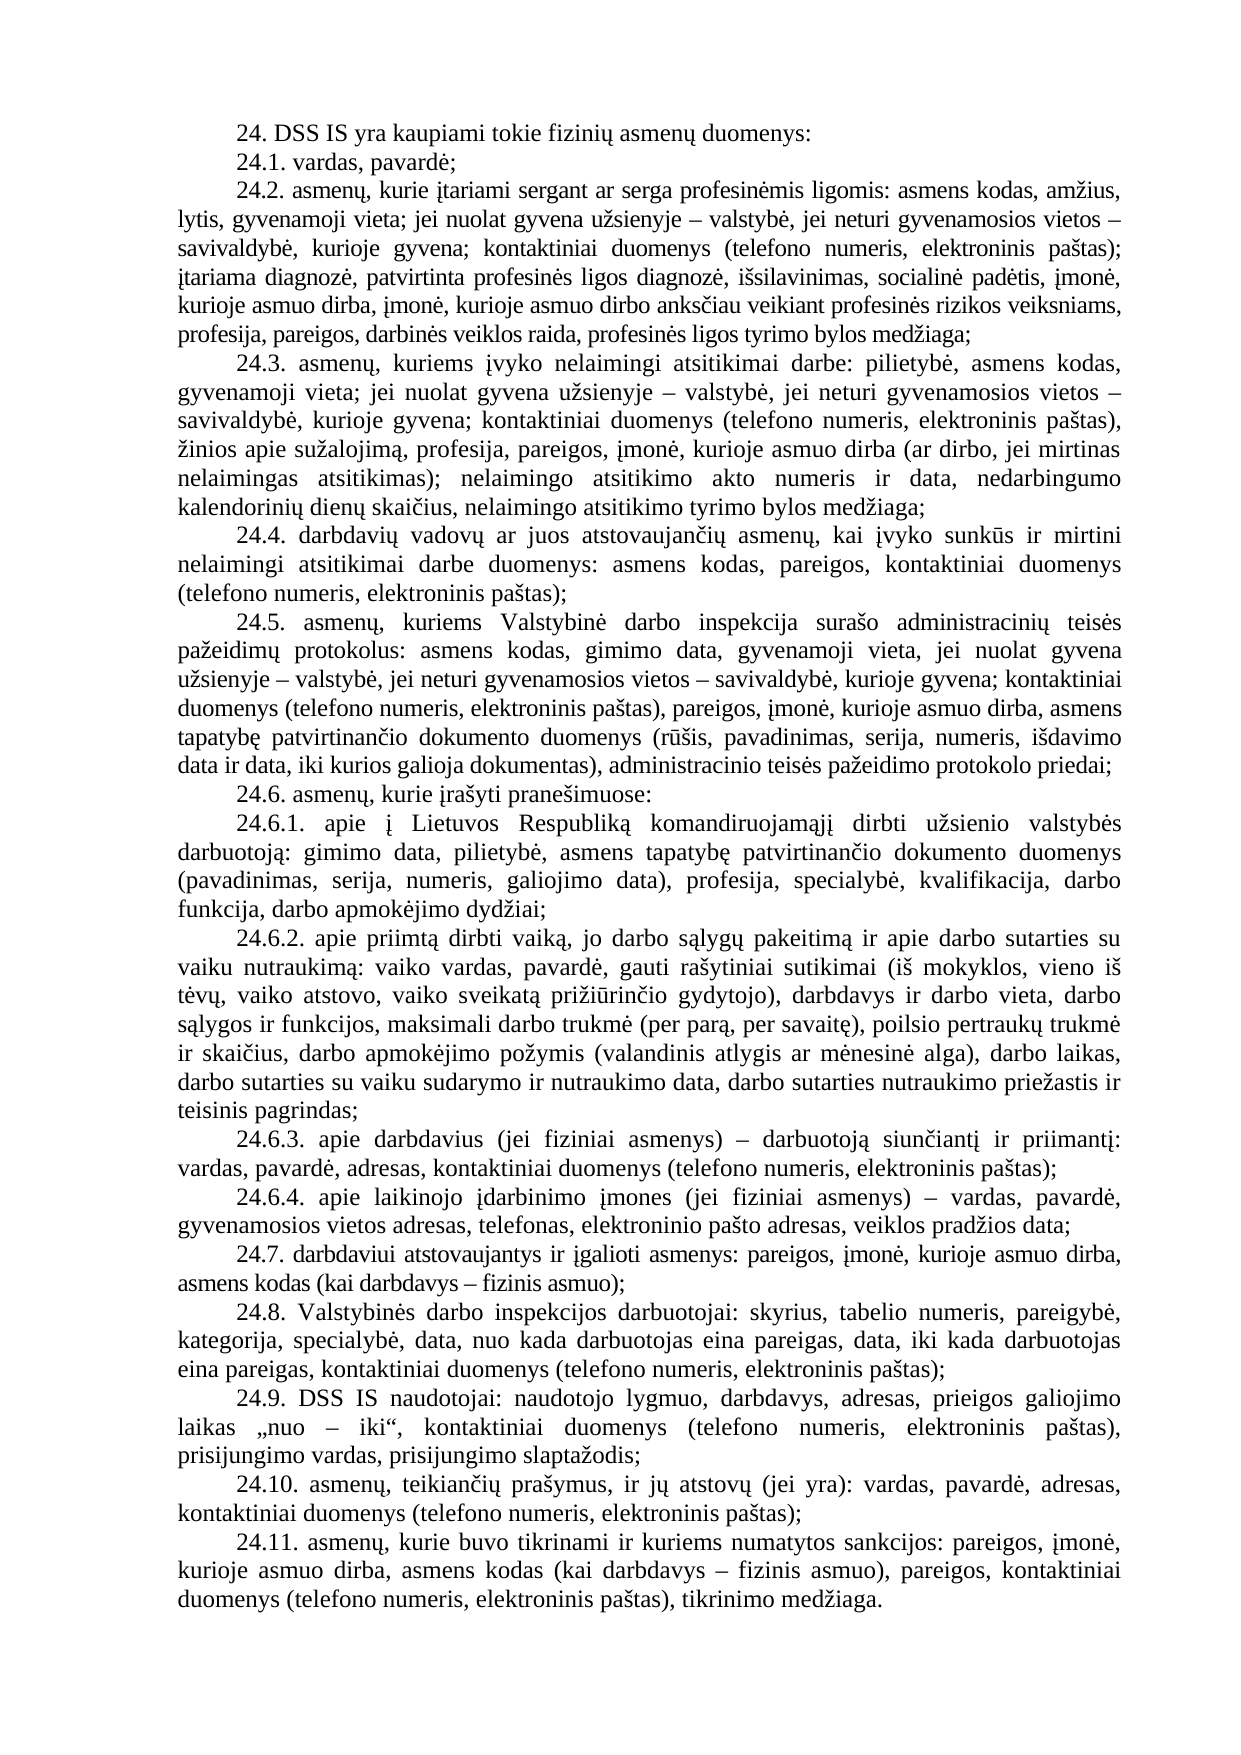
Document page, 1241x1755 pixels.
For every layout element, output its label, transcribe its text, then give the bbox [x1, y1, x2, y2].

text 24.6.1. apie į Lietuvos Respubliką komandiruojamąjį dirbti užsienio valstybės darbuotoją: gimimo data, pilietybė, asmens tapatybę patvirtinančio dokumento duomenys (pavadinimas, serija, numeris, galiojimo data), profesija, specialybė, kvalifikacija, darbo funkcija, darbo apmokėjimo dydžiai; [177, 808, 1122, 923]
text 24.3. asmenų, kuriems įvyko nelaimingi atsitikimai darbe: pilietybė, asmens kodas, gyvenamoji vieta; jei nuolat gyvena užsienyje – valstybė, jei neturi gyvenamosios vietos – savivaldybė, kurioje gyvena; kontaktiniai duomenys (telefono numeris, elektroninis paštas), žinios apie sužalojimą, profesija, pareigos, įmonė, kurioje asmuo dirba (ar dirbo, jei mirtinas nelaimingas atsitikimas); nelaimingo atsitikimo akto numeris ir data, nedarbingumo kalendorinių dienų skaičius, nelaimingo atsitikimo tyrimo bylos medžiaga; [177, 348, 1122, 521]
text 24.6.4. apie laikinojo įdarbinimo įmones (jei fiziniai asmenys) – vardas, pavardė, gyvenamosios vietos adresas, telefonas, elektroninio pašto adresas, veiklos pradžios data; [177, 1182, 1122, 1239]
text 24.1. vardas, pavardė; [177, 147, 1122, 176]
text 24.4. darbdavių vadovų ar juos atstovaujančių asmenų, kai įvyko sunkūs ir mirtini nelaimingi atsitikimai darbe duomenys: asmens kodas, pareigos, kontaktiniai duomenys (telefono numeris, elektroninis paštas); [177, 521, 1122, 607]
text 24.9. DSS IS naudotojai: naudotojo lygmuo, darbdavys, adresas, prieigos galiojimo laikas „nuo – iki“, kontaktiniai duomenys (telefono numeris, elektroninis paštas), prisijungimo vardas, prisijungimo slaptažodis; [177, 1383, 1122, 1469]
text 24.11. asmenų, kurie buvo tikrinami ir kuriems numatytos sankcijos: pareigos, įmonė, kurioje asmuo dirba, asmens kodas (kai darbdavys – fizinis asmuo), pareigos, kontaktiniai duomenys (telefono numeris, elektroninis paštas), tikrinimo medžiaga. [177, 1527, 1122, 1613]
text 24.8. Valstybinės darbo inspekcijos darbuotojai: skyrius, tabelio numeris, pareigybė, kategorija, specialybė, data, nuo kada darbuotojas eina pareigas, data, iki kada darbuotojas eina pareigas, kontaktiniai duomenys (telefono numeris, elektroninis paštas); [177, 1297, 1122, 1383]
text 24. DSS IS yra kaupiami tokie fizinių asmenų duomenys: [177, 118, 1122, 147]
text 24.6. asmenų, kurie įrašyti pranešimuose: [177, 779, 1122, 808]
text 24.6.3. apie darbdavius (jei fiziniai asmenys) – darbuotoją siunčiantį ir priimantį: vardas, pavardė, adresas, kontaktiniai duomenys (telefono numeris, elektroninis paštas); [177, 1124, 1122, 1182]
text 24.6.2. apie priimtą dirbti vaiką, jo darbo sąlygų pakeitimą ir apie darbo sutarties su vaiku nutraukimą: vaiko vardas, pavardė, gauti rašytiniai sutikimai (iš mokyklos, vieno iš tėvų, vaiko atstovo, vaiko sveikatą prižiūrinčio gydytojo), darbdavys ir darbo vieta, darbo sąlygos ir funkcijos, maksimali darbo trukmė (per parą, per savaitę), poilsio pertraukų trukmė ir skaičius, darbo apmokėjimo požymis (valandinis atlygis ar mėnesinė alga), darbo laikas, darbo sutarties su vaiku sudarymo ir nutraukimo data, darbo sutarties nutraukimo priežastis ir teisinis pagrindas; [177, 923, 1122, 1124]
text 24.7. darbdaviui atstovaujantys ir įgalioti asmenys: pareigos, įmonė, kurioje asmuo dirba, asmens kodas (kai darbdavys – fizinis asmuo); [177, 1239, 1122, 1297]
text 24.10. asmenų, teikiančių prašymus, ir jų atstovų (jei yra): vardas, pavardė, adresas, kontaktiniai duomenys (telefono numeris, elektroninis paštas); [177, 1469, 1122, 1527]
text 24.2. asmenų, kurie įtariami sergant ar serga profesinėmis ligomis: asmens kodas, amžius, lytis, gyvenamoji vieta; jei nuolat gyvena užsienyje – valstybė, jei neturi gyvenamosios vietos – savivaldybė, kurioje gyvena; kontaktiniai duomenys (telefono numeris, elektroninis paštas); įtariama diagnozė, patvirtinta profesinės ligos diagnozė, išsilavinimas, socialinė padėtis, įmonė, kurioje asmuo dirba, įmonė, kurioje asmuo dirbo anksčiau veikiant profesinės rizikos veiksniams, profesija, pareigos, darbinės veiklos raida, profesinės ligos tyrimo bylos medžiaga; [177, 176, 1122, 348]
text 24.5. asmenų, kuriems Valstybinė darbo inspekcija surašo administracinių teisės pažeidimų protokolus: asmens kodas, gimimo data, gyvenamoji vieta, jei nuolat gyvena užsienyje – valstybė, jei neturi gyvenamosios vietos – savivaldybė, kurioje gyvena; kontaktiniai duomenys (telefono numeris, elektroninis paštas), pareigos, įmonė, kurioje asmuo dirba, asmens tapatybę patvirtinančio dokumento duomenys (rūšis, pavadinimas, serija, numeris, išdavimo data ir data, iki kurios galioja dokumentas), administracinio teisės pažeidimo protokolo priedai; [177, 607, 1122, 779]
